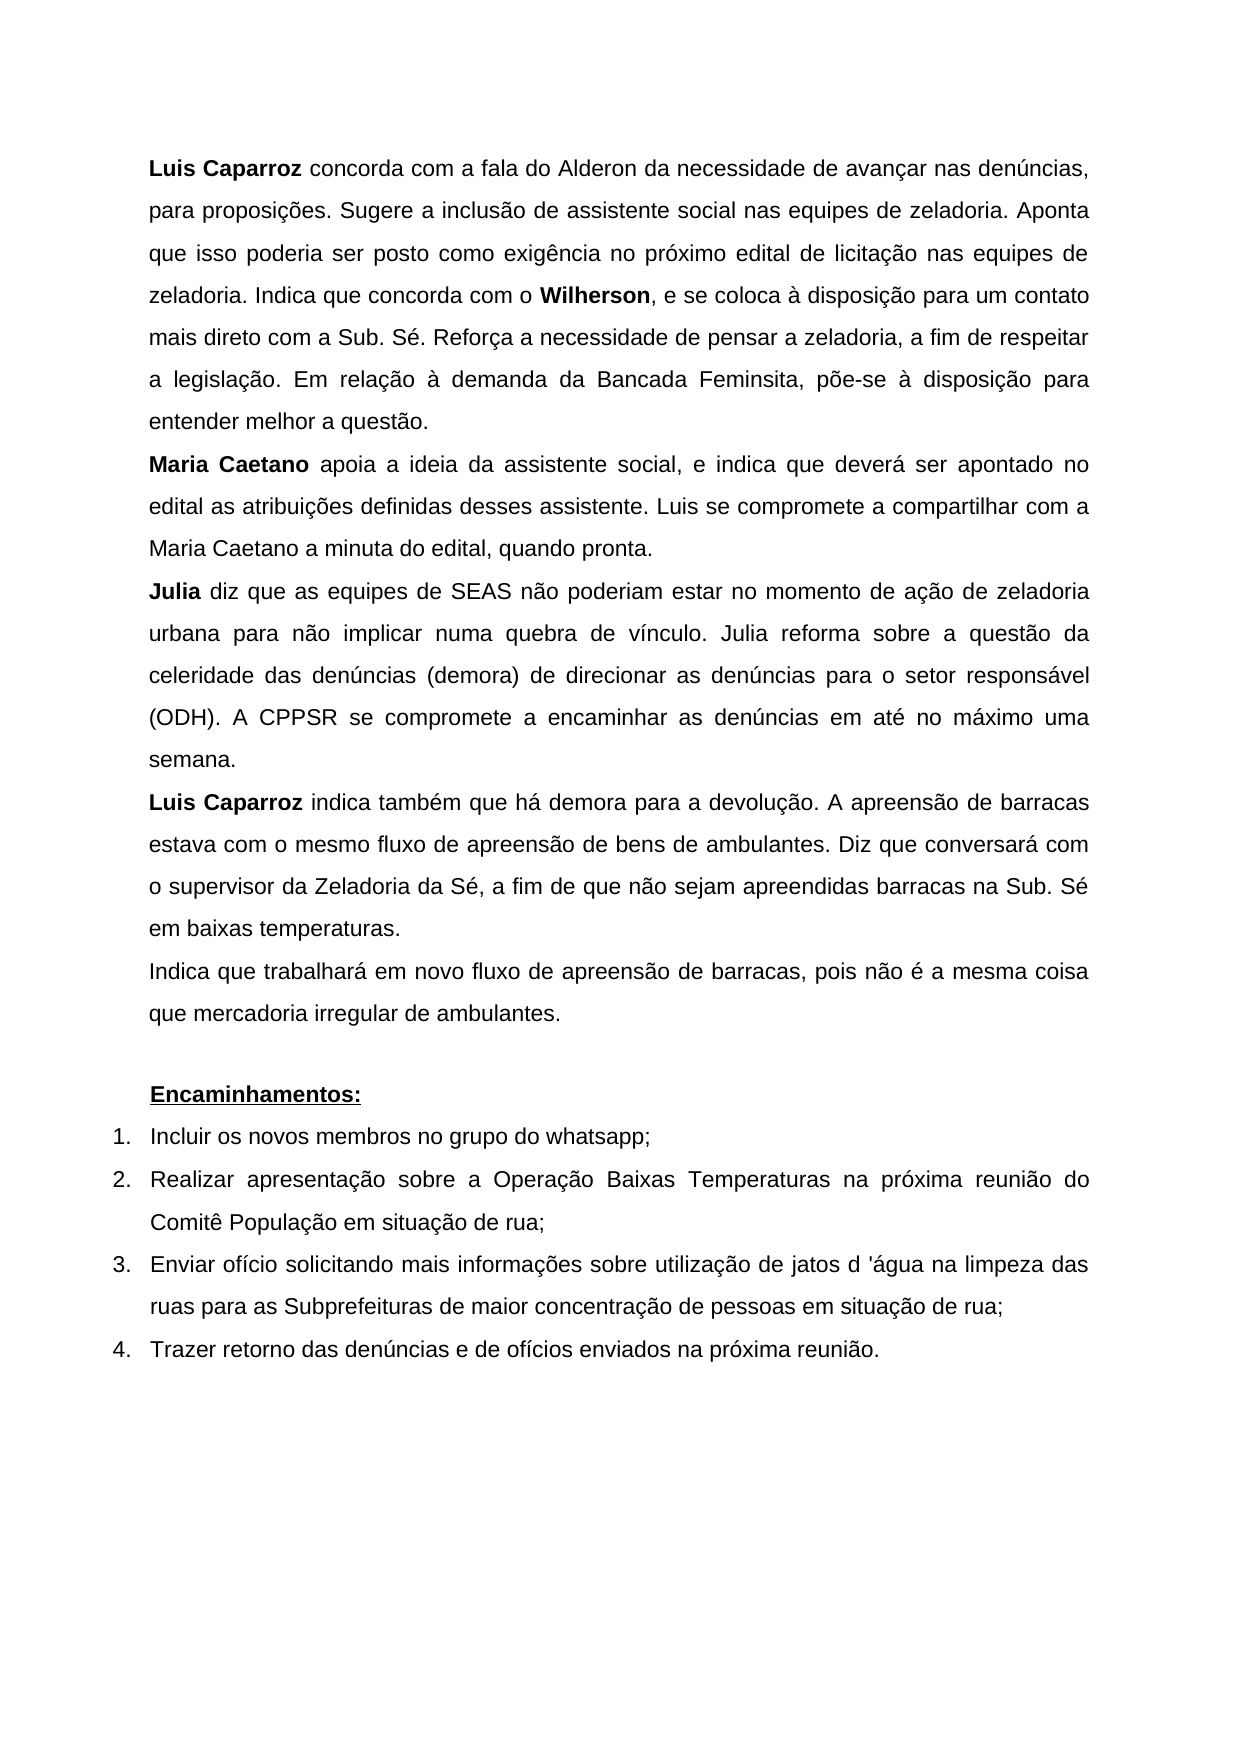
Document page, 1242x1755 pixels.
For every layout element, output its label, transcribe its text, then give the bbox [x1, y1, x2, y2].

text Indica que trabalhará em novo fluxo de apreensão de barracas, pois não é a mesma coisa que mercadoria irregular de ambulantes. [148, 958, 1090, 1026]
list Incluir os novos membros no grupo do whatsapp; [112, 1123, 1090, 1150]
list Enviar ofício solicitando mais informações sobre utilização de jatos d 'água na limpeza das ruas para as Subprefeituras de maior concentração de pessoas em situação de rua; [112, 1251, 1090, 1320]
list Realizar apresentação sobre a Operação Baixas Temperaturas na próxima reunião do Comitê População em situação de rua; [112, 1166, 1090, 1235]
list Trazer retorno das denúncias e de ofícios enviados na próxima reunião. [112, 1336, 1090, 1362]
text Encaminhamentos: [150, 1081, 1090, 1107]
text Luis Caparroz indica também que há demora para a devolução. A apreensão de barracas estava com o mesmo fluxo de apreensão de bens de ambulantes. Diz que conversará com o supervisor da Zeladoria da Sé, a fim de que não sejam apreendidas barracas na Sub. Sé em baixas temperaturas. [148, 789, 1090, 941]
text Julia diz que as equipes de SEAS não poderiam estar no momento de ação de zeladoria urbana para não implicar numa quebra de vínculo. Julia reforma sobre a questão da celeridade das denúncias (demora) de direcionar as denúncias para o setor responsável (ODH). A CPPSR se compromete a encaminhar as denúncias em até no máximo uma semana. [148, 578, 1090, 772]
text Luis Caparroz concorda com a fala do Alderon da necessidade de avançar nas denúncias, para proposições. Sugere a inclusão de assistente social nas equipes de zeladoria. Aponta que isso poderia ser posto como exigência no próximo edital de licitação nas equipes de zeladoria. Indica que concorda com o Wilherson, e se coloca à disposição para um contato mais direto com a Sub. Sé. Reforça a necessidade de pensar a zeladoria, a fim de respeitar a legislação. Em relação à demanda da Bancada Feminsita, põe-se à disposição para entender melhor a questão. [148, 155, 1090, 434]
text Maria Caetano apoia a ideia da assistente social, e indica que deverá ser apontado no edital as atribuições definidas desses assistente. Luis se compromete a compartilhar com a Maria Caetano a minuta do edital, quando pronta. [148, 451, 1090, 561]
